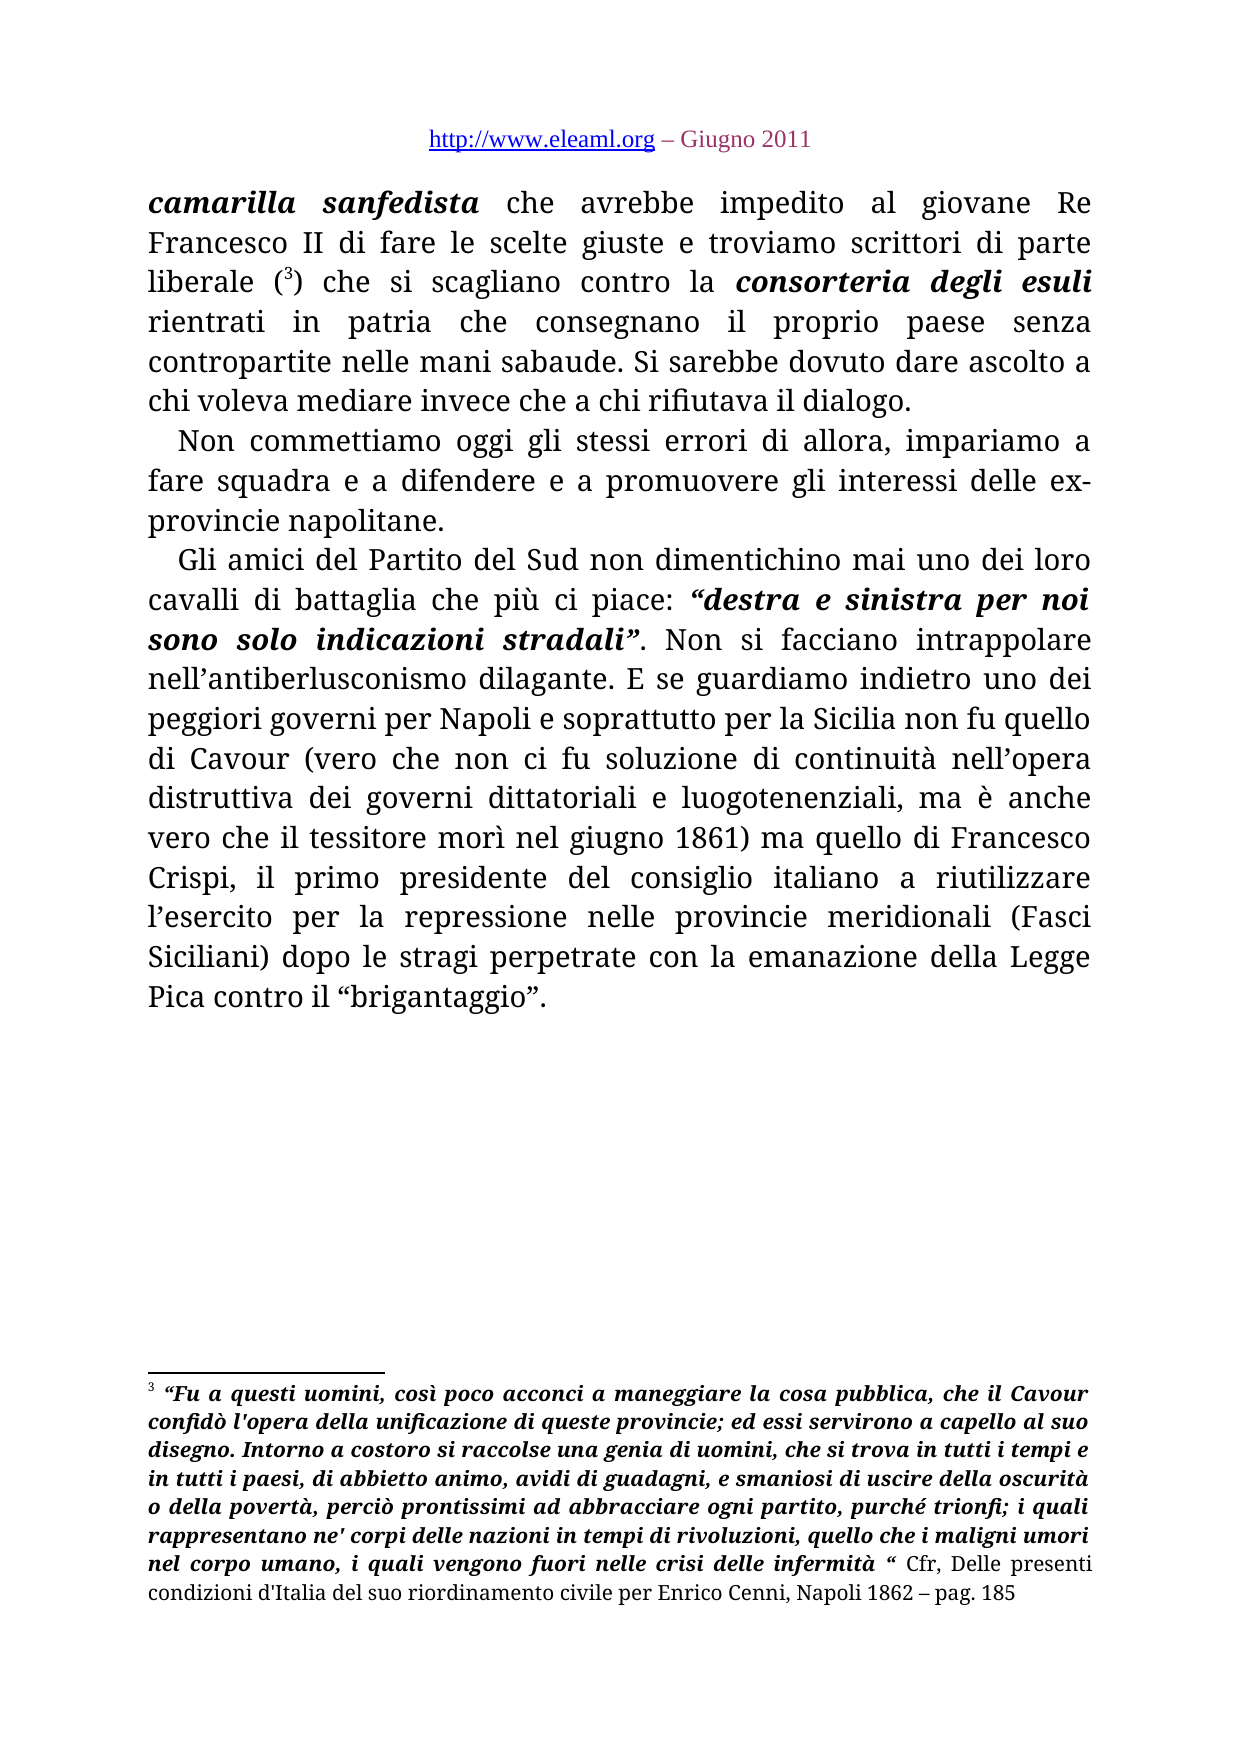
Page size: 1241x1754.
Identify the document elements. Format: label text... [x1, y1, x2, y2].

text Non commettiamo oggi gli stessi errori di allora, impariamo a fare squadra e a difendere e a promuovere gli interessi delle ex-provincie napolitane. [148, 420, 1092, 539]
text “Fu a questi uomini, così poco acconci a maneggiare la cosa pubblica, che il Cavour confidò l'opera della unificazione di queste provincie; ed essi servirono a capello al suo disegno. Intorno a costoro si raccolse una genia di uomini, che si trova in tutti i tempi e in tutti i paesi, di abbietto animo, avidi di guadagni, e smaniosi di uscire della oscurità o della povertà, perciò prontissimi ad abbracciare ogni partito, purché trionfi; i quali rappresentano ne' corpi delle nazioni in tempi di rivoluzioni, quello che i maligni umori nel corpo umano, i quali vengono fuori nelle crisi delle infermità “ Cfr, Delle presenti condizioni d'Italia del suo riordinamento civile per Enrico Cenni, Napoli 1862 – pag. 185 [148, 1379, 1092, 1606]
text Gli amici del Partito del Sud non dimentichino mai uno dei loro cavalli di battaglia che più ci piace: “destra e sinistra per noi sono solo indicazioni stradali”. Non si facciano intrappolare nell’antiberlusconismo dilagante. E se guardiamo indietro uno dei peggiori governi per Napoli e soprattutto per la Sicilia non fu quello di Cavour (vero che non ci fu soluzione di continuità nell’opera distruttiva dei governi dittatoriali e luogotenenziali, ma è anche vero che il tessitore morì nel giugno 1861) ma quello di Francesco Crispi, il primo presidente del consiglio italiano a riutilizzare l’esercito per la repressione nelle provincie meridionali (Fasci Siciliani) dopo le stragi perpetrate con la emanazione della Legge Pica contro il “brigantaggio”. [148, 539, 1092, 1016]
text camarilla sanfedista che avrebbe impedito al giovane Re Francesco II di fare le scelte giuste e troviamo scrittori di parte liberale () che si scagliano contro la consorteria degli esuli rientrati in patria che consegnano il proprio paese senza contropartite nelle mani sabaude. Si sarebbe dovuto dare ascolto a chi voleva mediare invece che a chi rifiutava il dialogo. [148, 182, 1092, 420]
